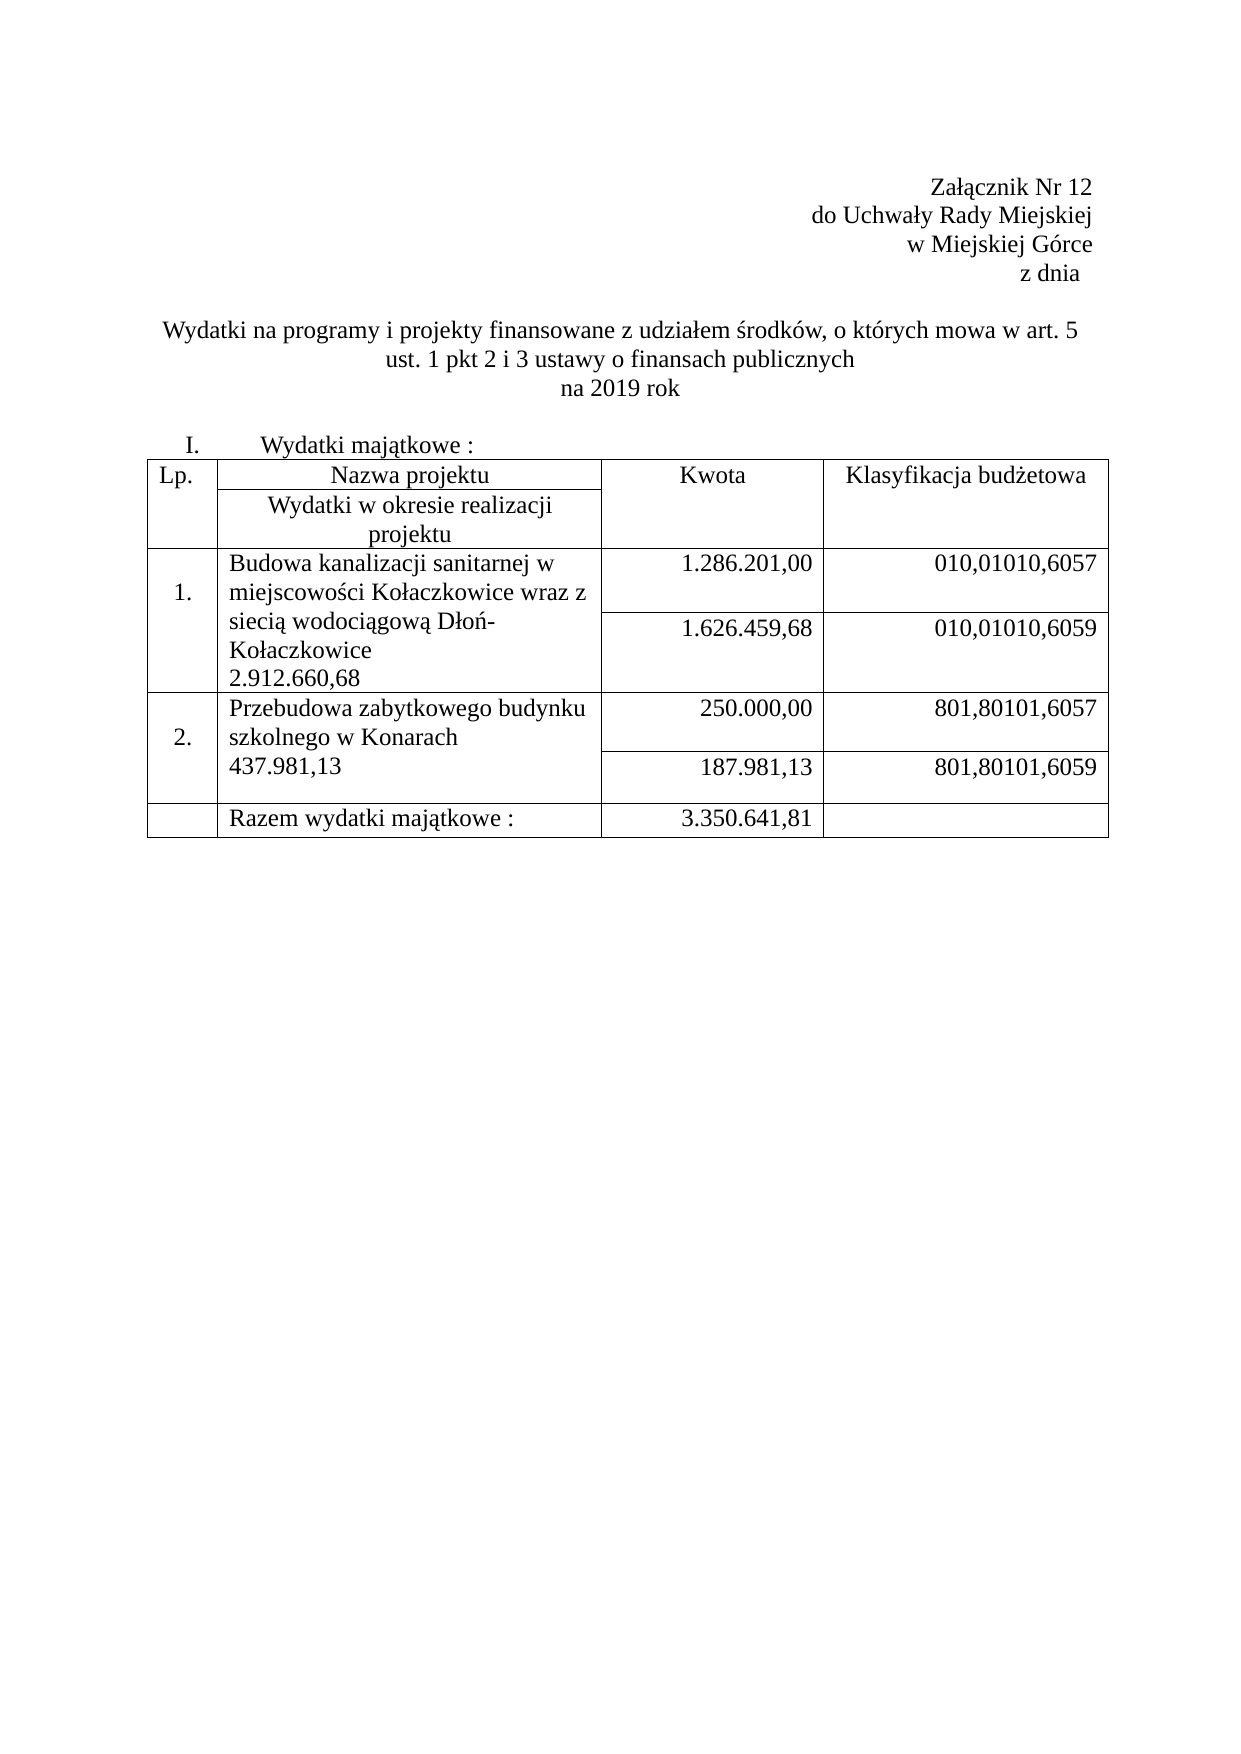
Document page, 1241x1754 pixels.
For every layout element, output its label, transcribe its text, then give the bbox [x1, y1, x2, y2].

table_cell 801,80101,6059 [824, 752, 1108, 802]
table_cell [824, 804, 1108, 837]
table_cell 010,01010,6057 [824, 549, 1108, 612]
table_cell 010,01010,6059 [824, 613, 1108, 692]
table_cell Przebudowa zabytkowego budynku szkolnego w Konarach 437.981,13 [218, 693, 601, 802]
subtitle Załącznik Nr 12 [148, 172, 1092, 200]
table_cell 1. [148, 549, 217, 692]
table_cell 1.626.459,68 [602, 613, 823, 692]
table_cell 250.000,00 [602, 693, 823, 751]
text z dnia [148, 258, 1092, 287]
table_header Lp. [148, 460, 217, 547]
table_cell 801,80101,6057 [824, 693, 1108, 751]
table_header Nazwa projektu [218, 460, 601, 489]
list Wydatki majątkowe : [185, 430, 1092, 459]
text na 2019 rok [148, 373, 1092, 402]
table_cell 3.350.641,81 [602, 804, 823, 837]
table_cell 187.981,13 [602, 752, 823, 802]
table_cell 2. [148, 693, 217, 802]
table_cell Wydatki w okresie realizacji projektu [218, 490, 601, 547]
text Wydatki na programy i projekty finansowane z udziałem środków, o których mowa w art. 5 ust. 1 pkt 2 i 3 ustawy o finansach publicznych [148, 315, 1092, 373]
table_header Klasyfikacja budżetowa [824, 460, 1108, 547]
text do Uchwały Rady Miejskiej [148, 200, 1092, 229]
table_cell [927, 838, 1108, 982]
text w Miejskiej Górce [148, 229, 1092, 258]
table_cell [148, 804, 217, 837]
table_cell Razem wydatki majątkowe : [218, 804, 601, 837]
table_header Kwota [602, 460, 823, 547]
table_cell 1.286.201,00 [602, 549, 823, 612]
table_cell Budowa kanalizacji sanitarnej w miejscowości Kołaczkowice wraz z siecią wodociągową Dłoń-Kołaczkowice 2.912.660,68 [218, 549, 601, 692]
table_cell [148, 838, 927, 982]
